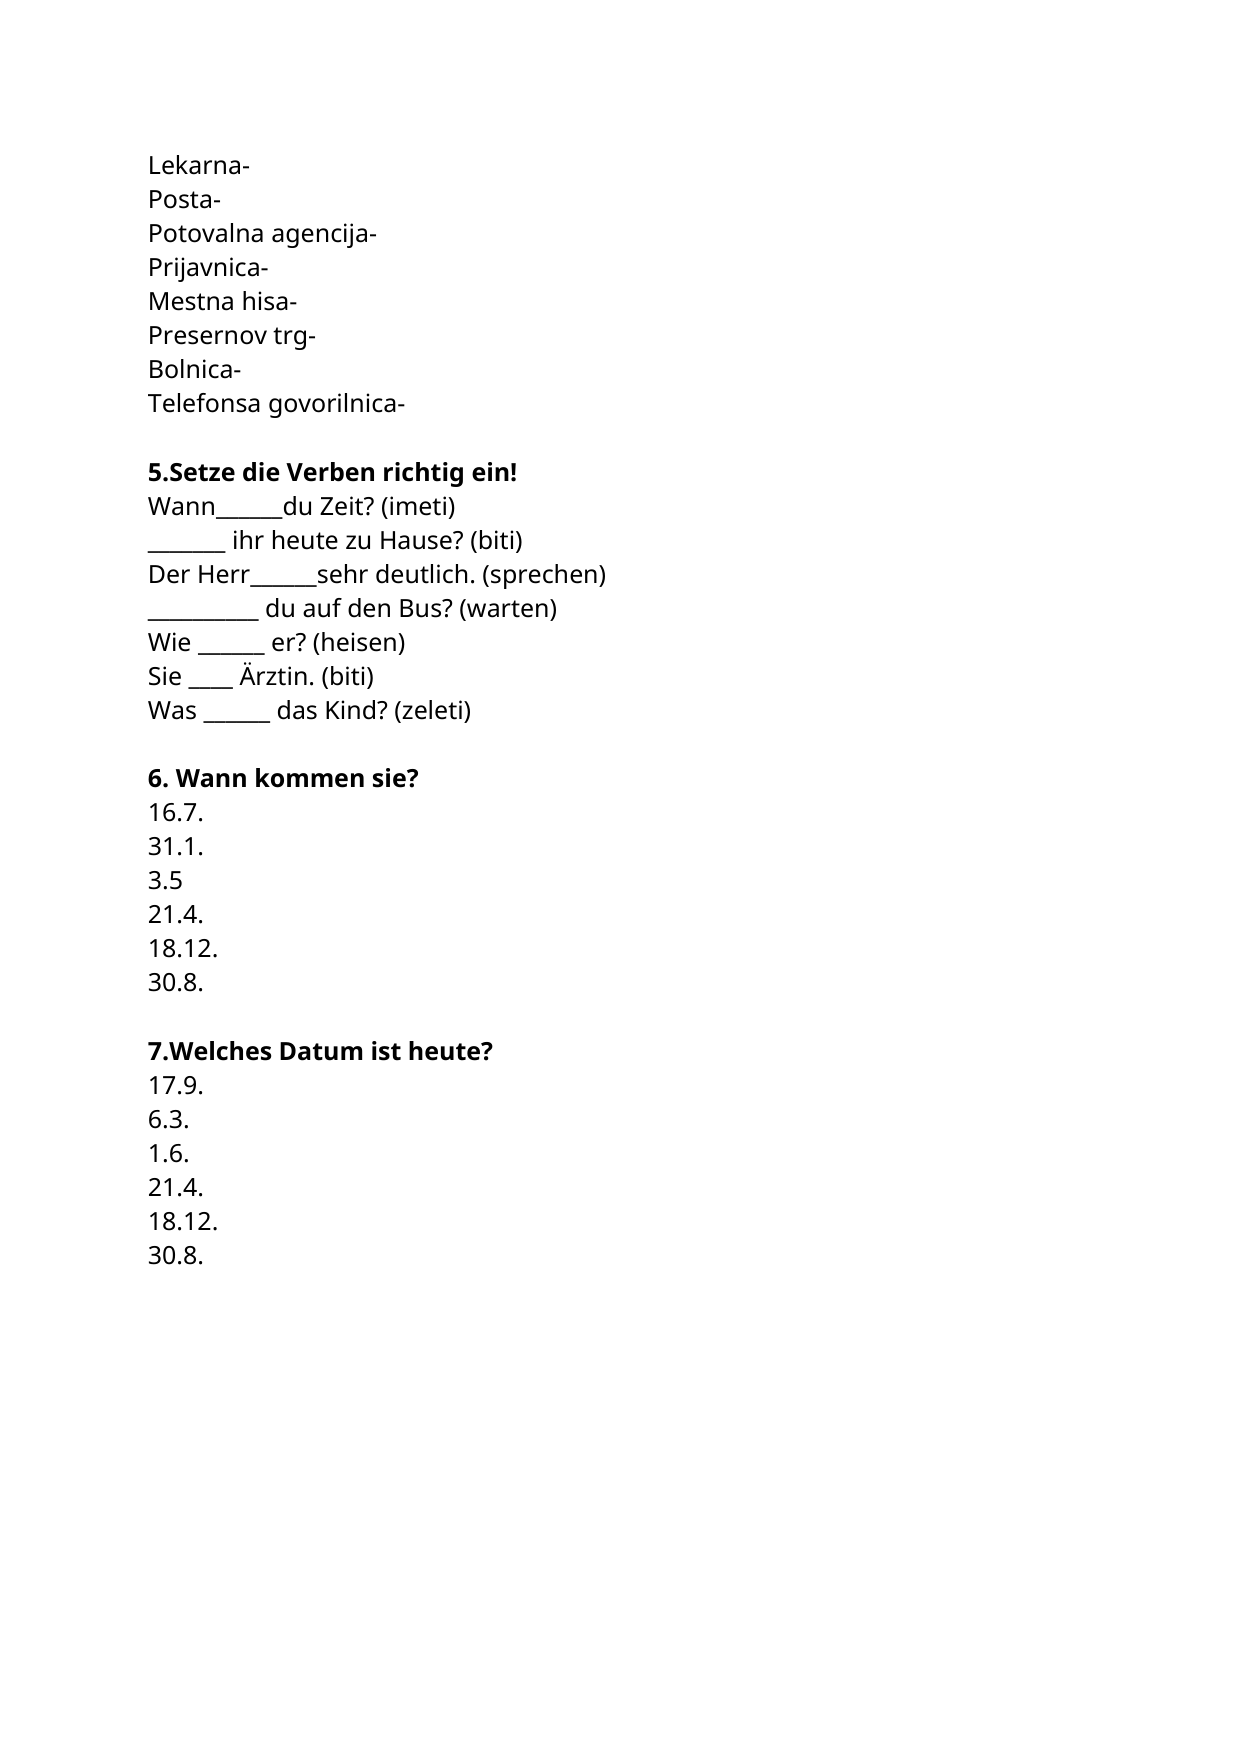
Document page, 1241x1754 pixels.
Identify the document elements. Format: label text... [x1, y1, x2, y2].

text Bolnica- [148, 352, 1093, 386]
text Presernov trg- [148, 318, 1093, 352]
text 31.1. [148, 829, 1093, 863]
text Wie ______ er? (heisen) [148, 624, 1093, 658]
text 5.Setze die Verben richtig ein! [148, 454, 1093, 488]
text Telefonsa govorilnica- [148, 386, 1093, 420]
text Was ______ das Kind? (zeleti) [148, 693, 1093, 727]
text 7.Welches Datum ist heute? [148, 1033, 1093, 1067]
text Lekarna- [148, 148, 1093, 182]
text Posta- [148, 182, 1093, 216]
text 17.9. [148, 1067, 1093, 1101]
text 6.3. [148, 1101, 1093, 1135]
text 1.6. [148, 1135, 1093, 1169]
text Der Herr______sehr deutlich. (sprechen) [148, 556, 1093, 590]
text Mestna hisa- [148, 284, 1093, 318]
text 3.5 [148, 863, 1093, 897]
text 21.4. [148, 897, 1093, 931]
text _______ ihr heute zu Hause? (biti) [148, 522, 1093, 556]
text 18.12. [148, 931, 1093, 965]
text __________ du auf den Bus? (warten) [148, 590, 1093, 624]
text 6. Wann kommen sie? [148, 761, 1093, 795]
text Potovalna agencija- [148, 216, 1093, 250]
text Sie ____ Ärztin. (biti) [148, 658, 1093, 693]
text 30.8. [148, 965, 1093, 999]
text Wann______du Zeit? (imeti) [148, 488, 1093, 522]
text 21.4. [148, 1169, 1093, 1203]
text Prijavnica- [148, 250, 1093, 284]
text 30.8. [148, 1238, 1093, 1272]
text 18.12. [148, 1203, 1093, 1238]
text 16.7. [148, 795, 1093, 829]
